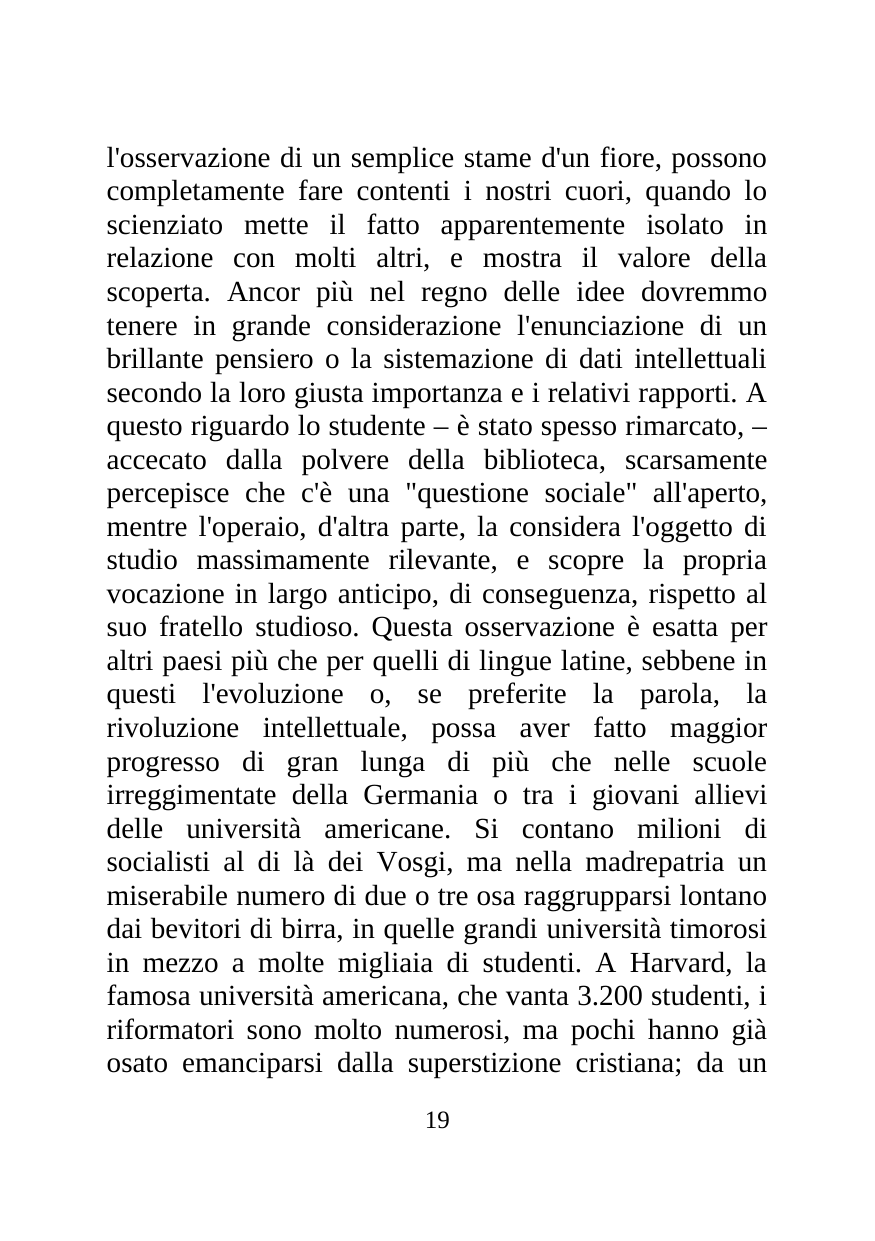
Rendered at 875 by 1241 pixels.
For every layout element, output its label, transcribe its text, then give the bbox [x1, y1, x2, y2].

text l'osservazione di un semplice stame d'un fiore, possono completamente fare contenti i nostri cuori, quando lo scienziato mette il fatto apparentemente isolato in relazione con molti altri, e mostra il valore della scoperta. Ancor più nel regno delle idee dovremmo tenere in grande considerazione l'enunciazione di un brillante pensiero o la sistemazione di dati intellettuali secondo la loro giusta importanza e i relativi rapporti. A questo riguardo lo studente – è stato spesso rimarcato, – accecato dalla polvere della biblioteca, scarsamente percepisce che c'è una "questione sociale" all'aperto, mentre l'operaio, d'altra parte, la considera l'oggetto di studio massimamente rilevante, e scopre la propria vocazione in largo anticipo, di conseguenza, rispetto al suo fratello studioso. Questa osservazione è esatta per altri paesi più che per quelli di lingue latine, sebbene in questi l'evoluzione o, se preferite la parola, la rivoluzione intellettuale, possa aver fatto maggior progresso di gran lunga di più che nelle scuole irreggimentate della Germania o tra i giovani allievi delle università americane. Si contano milioni di socialisti al di là dei Vosgi, ma nella madrepatria un miserabile numero di due o tre osa raggrupparsi lontano dai bevitori di birra, in quelle grandi università timorosi in mezzo a molte migliaia di studenti. A Harvard, la famosa università americana, che vanta 3.200 studenti, i riformatori sono molto numerosi, ma pochi hanno già osato emanciparsi dalla superstizione cristiana; da un [106, 140, 768, 1079]
